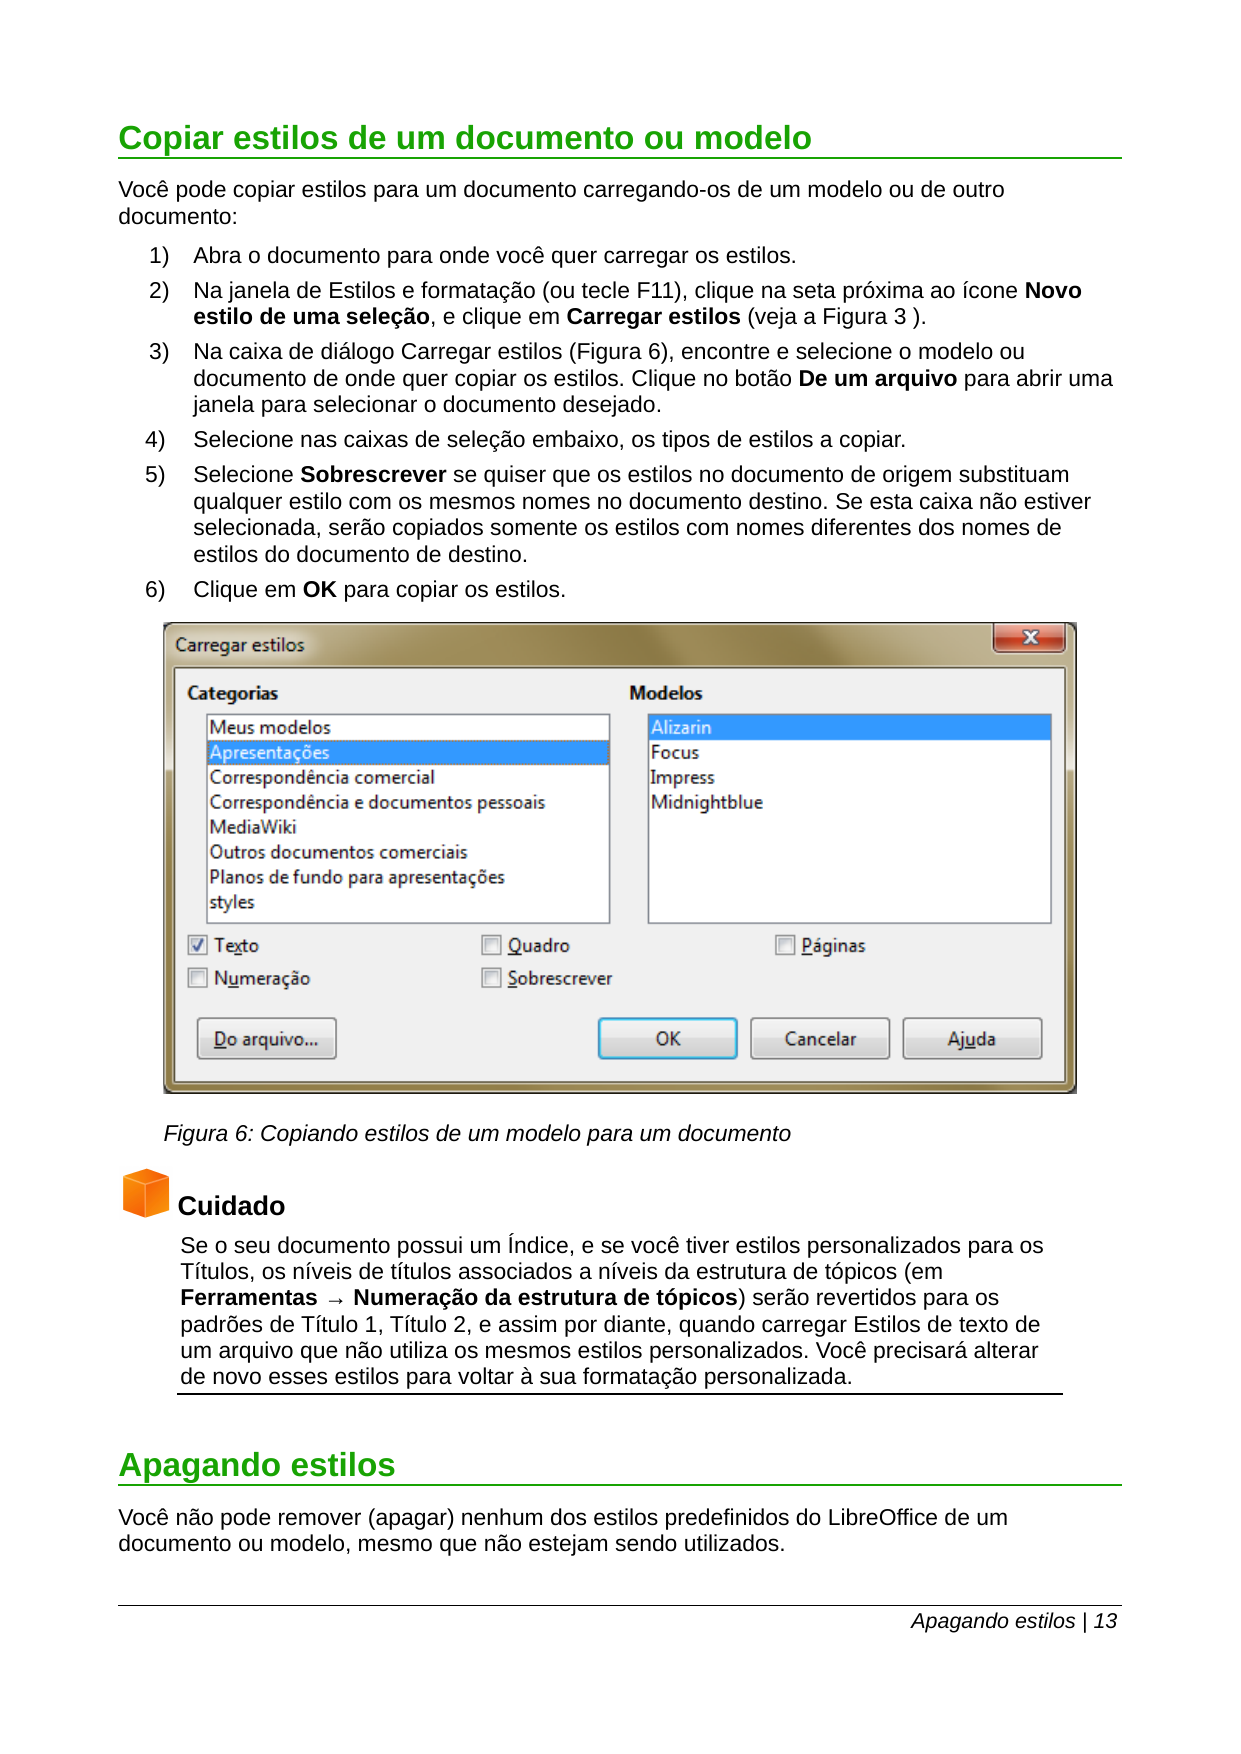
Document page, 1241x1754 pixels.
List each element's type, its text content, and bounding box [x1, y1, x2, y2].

list Na caixa de diálogo Carregar estilos (Figura 6), encontre e selecione o modelo ou documento de onde quer copiar os estilos. Clique no botão De um arquivo para abrir uma janela para selecionar o documento desejado. [169, 338, 1122, 417]
list Abra o documento para onde você quer carregar os estilos. [169, 242, 1122, 268]
list Selecione nas caixas de seleção embaixo, os tipos de estilos a copiar. [165, 426, 1122, 453]
text Se o seu documento possui um Índice, e se você tiver estilos personalizados para os Títulos, os níveis de títulos associados a níveis da estrutura de tópicos (em Ferramentas → Numeração da estrutura de tópicos) serão revertidos para os padrões de Título 1, Título 2, e assim por diante, quando carregar Estilos de texto de um arquivo que não utiliza os mesmos estilos personalizados. Você precisará alterar de novo esses estilos para voltar à sua formatação personalizada. [177, 1228, 1063, 1393]
subtitle Apagando estilos [118, 1445, 1122, 1484]
picture [163, 622, 1077, 1094]
list Clique em OK para copiar os estilos. [165, 576, 1122, 602]
list Na janela de Estilos e formatação (ou tecle F11), clique na seta próxima ao ícone Novo estilo de uma seleção, e clique em Carregar estilos (veja a Figura 3 ). [169, 277, 1122, 329]
subtitle Copiar estilos de um documento ou modelo [118, 118, 1122, 157]
text Você pode copiar estilos para um documento carregando-os de um modelo ou de outro documento: [118, 176, 1122, 229]
text Você não pode remover (apagar) nenhum dos estilos predefinidos do LibreOffice de um documento ou modelo, mesmo que não estejam sendo utilizados. [118, 1503, 1122, 1556]
subtitle Cuidado [118, 1166, 1122, 1221]
picture [119, 1166, 173, 1220]
list Selecione Sobrescrever se quiser que os estilos no documento de origem substituam qualquer estilo com os mesmos nomes no documento destino. Se esta caixa não estiver selecionada, serão copiados somente os estilos com nomes diferentes dos nomes de estilos do documento de destino. [165, 461, 1122, 567]
text Figura 6: Copiando estilos de um modelo para um documento [163, 1120, 1077, 1146]
